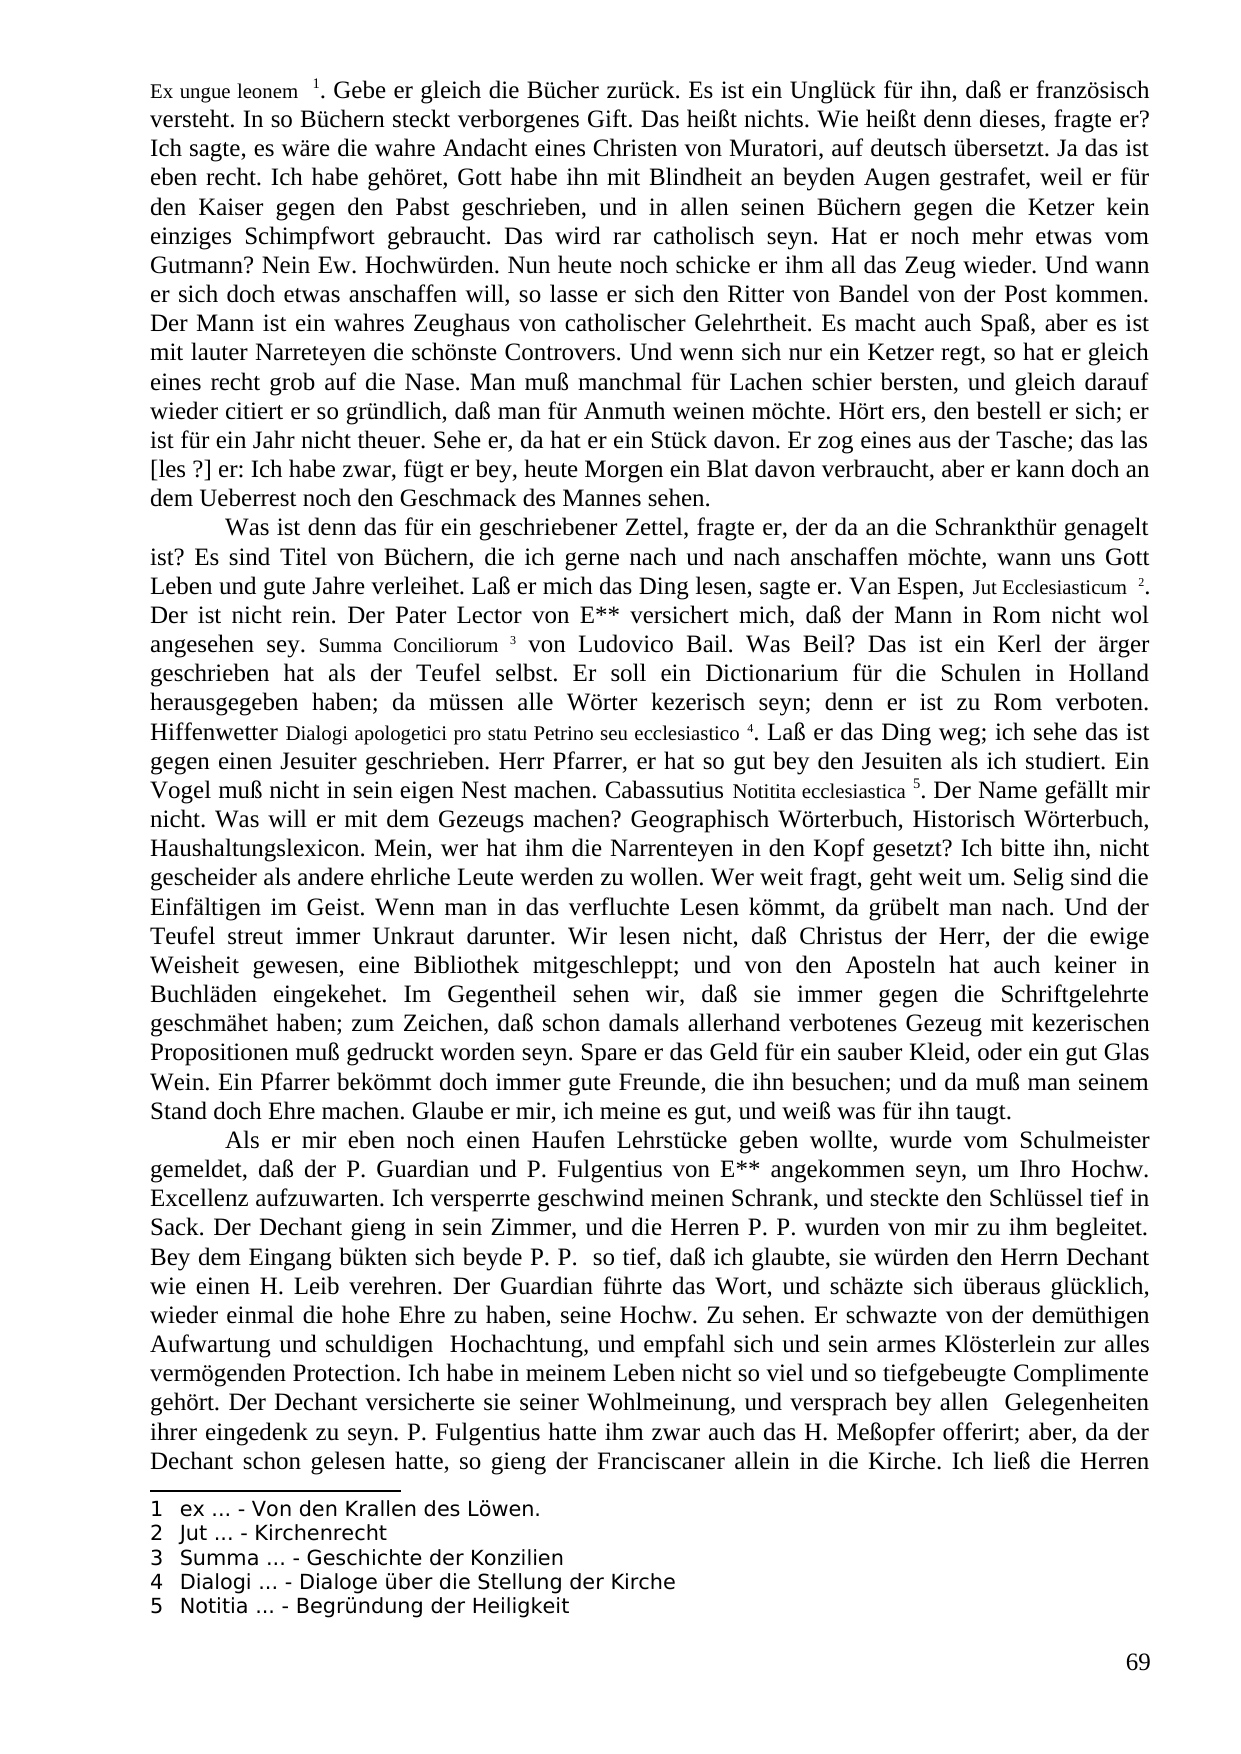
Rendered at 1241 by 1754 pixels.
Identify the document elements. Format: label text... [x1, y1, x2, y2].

text Dialogi ... - Dialoge über die Stellung der Kirche [150, 1570, 1151, 1594]
text Notitia ... - Begründung der Heiligkeit [150, 1594, 1151, 1618]
text Summa ... - Geschichte der Konzilien [150, 1546, 1151, 1570]
text Jut ... - Kirchenrecht [150, 1521, 1151, 1546]
text ex ... - Von den Krallen des Löwen. [150, 1497, 1151, 1521]
text Was ist denn das für ein geschriebener Zettel, fragte er, der da an die Schrankthür genagelt ist? Es sind Titel von Büchern, die ich gerne nach und nach anschaffen möchte, wann uns Gott Leben und gute Jahre verleihet. Laß er mich das Ding lesen, sagte er. Van Espen, Jut Ecclesiasticum . Der ist nicht rein. Der Pater Lector von E** versichert mich, daß der Mann in Rom nicht wol angesehen sey. Summa Conciliorum von Ludovico Bail. Was Beil? Das ist ein Kerl der ärger geschrieben hat als der Teufel selbst. Er soll ein Dictionarium für die Schulen in Holland herausgegeben haben; da müssen alle Wörter kezerisch seyn; denn er ist zu Rom verboten. Hiffenwetter Dialogi apologetici pro statu Petrino seu ecclesiastico . Laß er das Ding weg; ich sehe das ist gegen einen Jesuiter geschrieben. Herr Pfarrer, er hat so gut bey den Jesuiten als ich studiert. Ein Vogel muß nicht in sein eigen Nest machen. Cabassutius Notitita ecclesiastica . Der Name gefällt mir nicht. Was will er mit dem Gezeugs machen? Geographisch Wörterbuch, Historisch Wörterbuch, Haushaltungslexicon. Mein, wer hat ihm die Narrenteyen in den Kopf gesetzt? Ich bitte ihn, nicht gescheider als andere ehrliche Leute werden zu wollen. Wer weit fragt, geht weit um. Selig sind die Einfältigen im Geist. Wenn man in das verfluchte Lesen kömmt, da grübelt man nach. Und der Teufel streut immer Unkraut darunter. Wir lesen nicht, daß Christus der Herr, der die ewige Weisheit gewesen, eine Bibliothek mitgeschleppt; und von den Aposteln hat auch keiner in Buchläden eingekehet. Im Gegentheil sehen wir, daß sie immer gegen die Schriftgelehrte geschmähet haben; zum Zeichen, daß schon damals allerhand verbotenes Gezeug mit kezerischen Propositionen muß gedruckt worden seyn. Spare er das Geld für ein sauber Kleid, oder ein gut Glas Wein. Ein Pfarrer bekömmt doch immer gute Freunde, die ihn besuchen; und da muß man seinem Stand doch Ehre machen. Glaube er mir, ich meine es gut, und weiß was für ihn taugt. [150, 512, 1151, 1124]
text Als er mir eben noch einen Haufen Lehrstücke geben wollte, wurde vom Schulmeister gemeldet, daß der P. Guardian und P. Fulgentius von E** angekommen seyn, um Ihro Hochw. Excellenz aufzuwarten. Ich versperrte geschwind meinen Schrank, und steckte den Schlüssel tief in Sack. Der Dechant gieng in sein Zimmer, und die Herren P. P. wurden von mir zu ihm begleitet. Bey dem Eingang bükten sich beyde P. P. so tief, daß ich glaubte, sie würden den Herrn Dechant wie einen H. Leib verehren. Der Guardian führte das Wort, und schäzte sich überaus glücklich, wieder einmal die hohe Ehre zu haben, seine Hochw. Zu sehen. Er schwazte von der demüthigen Aufwartung und schuldigen Hochachtung, und empfahl sich und sein armes Klösterlein zur alles vermögenden Protection. Ich habe in meinem Leben nicht so viel und so tiefgebeugte Complimente gehört. Der Dechant versicherte sie seiner Wohlmeinung, und versprach bey allen Gelegenheiten ihrer eingedenk zu seyn. P. Fulgentius hatte ihm zwar auch das H. Meßopfer offerirt; aber, da der Dechant schon gelesen hatte, so gieng der Franciscaner allein in die Kirche. Ich ließ die Herren [150, 1124, 1151, 1474]
text Ex ungue leonem . Gebe er gleich die Bücher zurück. Es ist ein Unglück für ihn, daß er französisch versteht. In so Büchern steckt verborgenes Gift. Das heißt nichts. Wie heißt denn dieses, fragte er? Ich sagte, es wäre die wahre Andacht eines Christen von Muratori, auf deutsch übersetzt. Ja das ist eben recht. Ich habe gehöret, Gott habe ihn mit Blindheit an beyden Augen gestrafet, weil er für den Kaiser gegen den Pabst geschrieben, und in allen seinen Büchern gegen die Ketzer kein einziges Schimpfwort gebraucht. Das wird rar catholisch seyn. Hat er noch mehr etwas vom Gutmann? Nein Ew. Hochwürden. Nun heute noch schicke er ihm all das Zeug wieder. Und wann er sich doch etwas anschaffen will, so lasse er sich den Ritter von Bandel von der Post kommen. Der Mann ist ein wahres Zeughaus von catholischer Gelehrtheit. Es macht auch Spaß, aber es ist mit lauter Narreteyen die schönste Controvers. Und wenn sich nur ein Ketzer regt, so hat er gleich eines recht grob auf die Nase. Man muß manchmal für Lachen schier bersten, und gleich darauf wieder citiert er so gründlich, daß man für Anmuth weinen möchte. Hört ers, den bestell er sich; er ist für ein Jahr nicht theuer. Sehe er, da hat er ein Stück davon. Er zog eines aus der Tasche; das las [les ?] er: Ich habe zwar, fügt er bey, heute Morgen ein Blat davon verbraucht, aber er kann doch an dem Ueberrest noch den Geschmack des Mannes sehen. [150, 75, 1151, 512]
